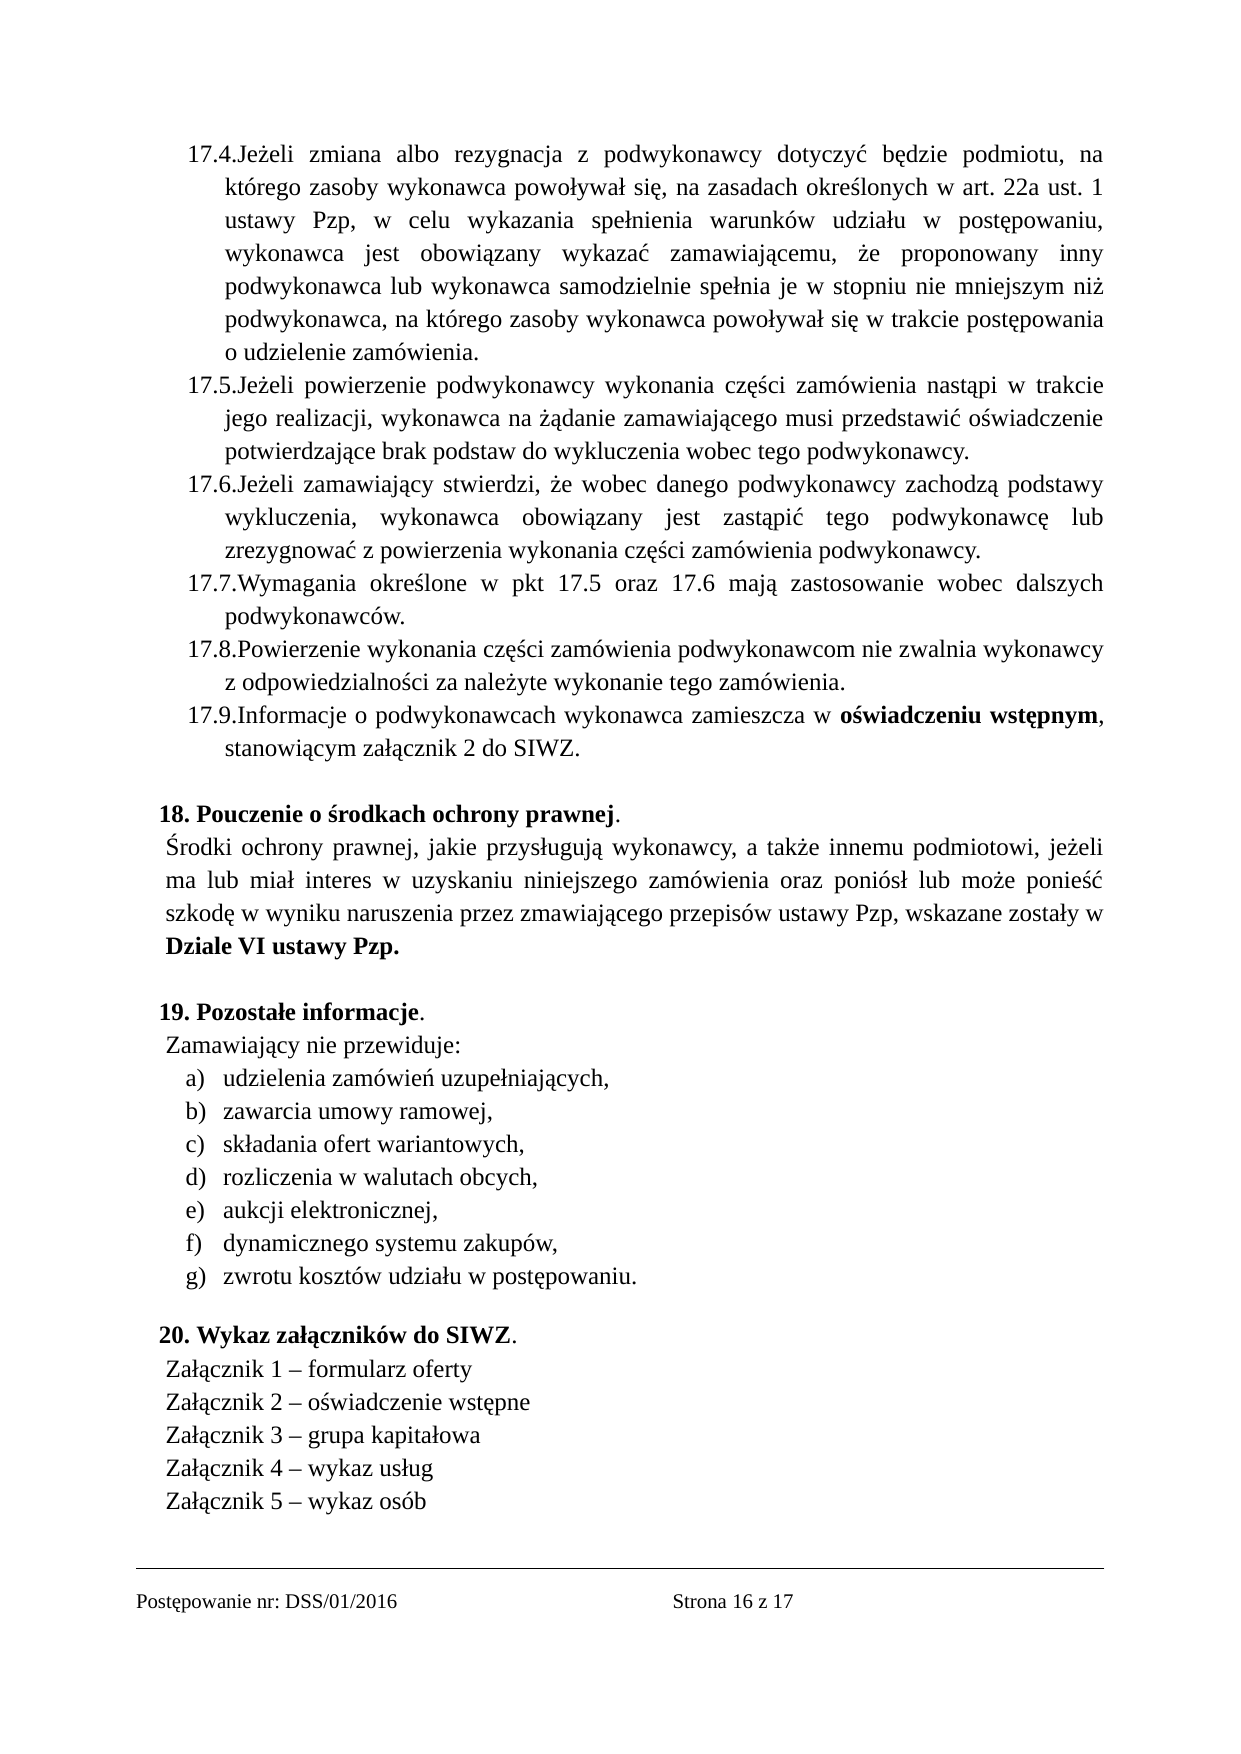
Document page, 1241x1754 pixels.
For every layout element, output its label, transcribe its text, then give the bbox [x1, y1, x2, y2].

text Załącznik 3 – grupa kapitałowa [165, 1420, 1104, 1448]
list Jeżeli zamawiający stwierdzi, że wobec danego podwykonawcy zachodzą podstawy wykluczenia, wykonawca obowiązany jest zastąpić tego podwykonawcę lub zrezygnować z powierzenia wykonania części zamówienia podwykonawcy. [187, 469, 1104, 564]
text Zamawiający nie przewiduje: [136, 1030, 1104, 1059]
list aukcji elektronicznej, [185, 1195, 1104, 1224]
text Załącznik 2 – oświadczenie wstępne [165, 1387, 1104, 1415]
list składania ofert wariantowych, [185, 1129, 1104, 1158]
list Wykaz załączników do SIWZ. [158, 1321, 1104, 1349]
list Pouczenie o środkach ochrony prawnej. [158, 799, 1104, 828]
list Wymagania określone w pkt 17.5 oraz 17.6 mają zastosowanie wobec dalszych podwykonawców. [187, 568, 1104, 630]
text Załącznik 1 – formularz oferty [165, 1354, 1104, 1382]
text Środki ochrony prawnej, jakie przysługują wykonawcy, a także innemu podmiotowi, jeżeli ma lub miał interes w uzyskaniu niniejszego zamówienia oraz poniósł lub może ponieść szkodę w wyniku naruszenia przez zmawiającego przepisów ustawy Pzp, wskazane zostały w Dziale VI ustawy Pzp. [165, 832, 1104, 960]
list Powierzenie wykonania części zamówienia podwykonawcom nie zwalnia wykonawcy z odpowiedzialności za należyte wykonanie tego zamówienia. [187, 634, 1104, 696]
list udzielenia zamówień uzupełniających, [185, 1063, 1104, 1092]
list Pozostałe informacje. [158, 997, 1104, 1026]
text Załącznik 4 – wykaz usług [165, 1453, 1104, 1481]
list rozliczenia w walutach obcych, [185, 1162, 1104, 1191]
list zwrotu kosztów udziału w postępowaniu. [185, 1261, 1104, 1290]
text Załącznik 5 – wykaz osób [165, 1486, 1104, 1514]
list Jeżeli powierzenie podwykonawcy wykonania części zamówienia nastąpi w trakcie jego realizacji, wykonawca na żądanie zamawiającego musi przedstawić oświadczenie potwierdzające brak podstaw do wykluczenia wobec tego podwykonawcy. [187, 370, 1104, 465]
list dynamicznego systemu zakupów, [185, 1228, 1104, 1257]
list zawarcia umowy ramowej, [185, 1096, 1104, 1125]
list Jeżeli zmiana albo rezygnacja z podwykonawcy dotyczyć będzie podmiotu, na którego zasoby wykonawca powoływał się, na zasadach określonych w art. 22a ust. 1 ustawy Pzp, w celu wykazania spełnienia warunków udziału w postępowaniu, wykonawca jest obowiązany wykazać zamawiającemu, że proponowany inny podwykonawca lub wykonawca samodzielnie spełnia je w stopniu nie mniejszym niż podwykonawca, na którego zasoby wykonawca powoływał się w trakcie postępowania o udzielenie zamówienia. [187, 139, 1104, 366]
list Informacje o podwykonawcach wykonawca zamieszcza w oświadczeniu wstępnym, stanowiącym załącznik 2 do SIWZ. [187, 700, 1104, 762]
